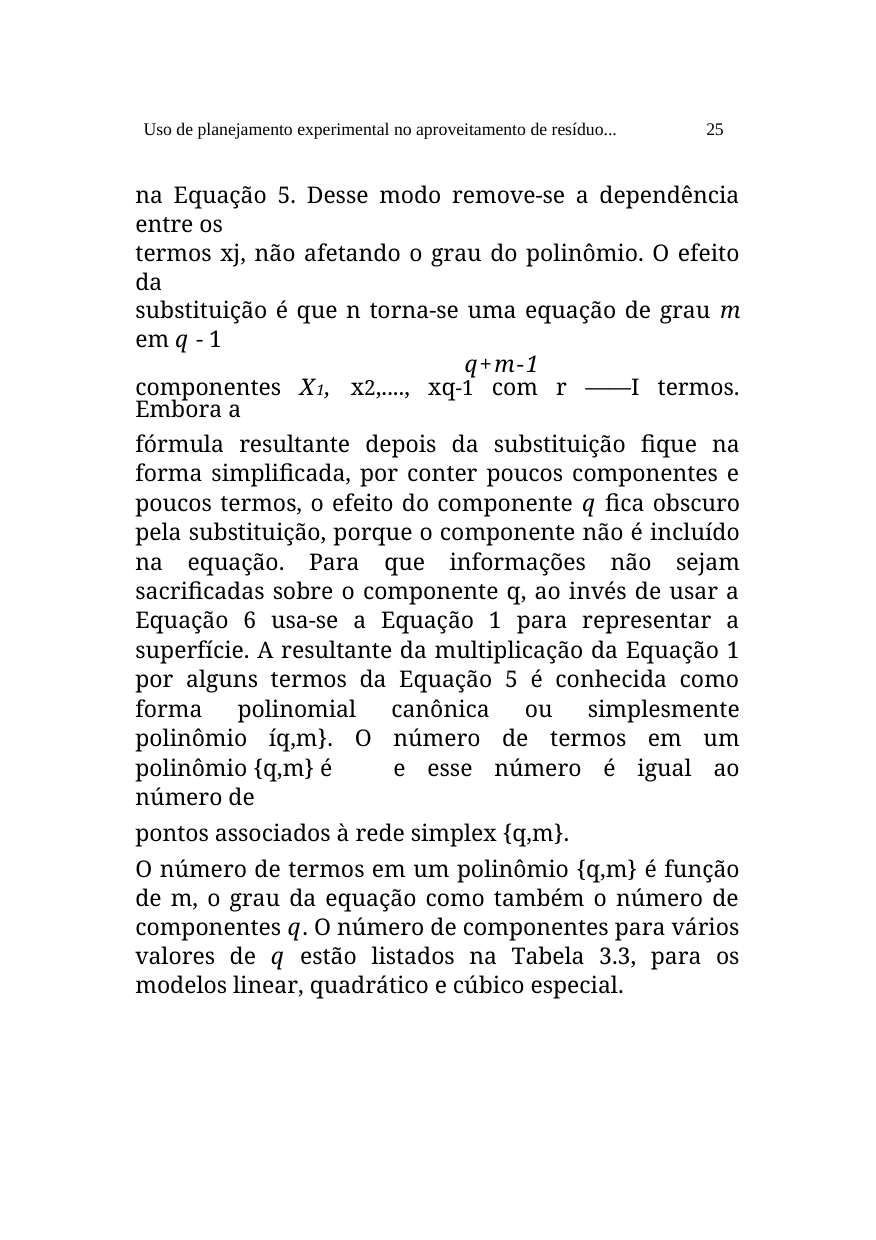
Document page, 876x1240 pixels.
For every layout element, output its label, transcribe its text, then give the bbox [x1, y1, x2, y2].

text na Equação 5. Desse modo remove-se a dependência entre os [135, 180, 740, 238]
text q+m-1 [464, 354, 740, 377]
text O número de termos em um polinômio {q,m} é função de m, o grau da equação como também o número de componentes q. O número de componentes para vários valores de q estão listados na Tabela 3.3, para os modelos linear, quadrático e cúbico especial. [135, 854, 740, 999]
text termos xj, não afetando o grau do polinômio. O efeito da [135, 238, 740, 296]
text pontos associados à rede simplex {q,m}. [135, 818, 740, 847]
text componentes X1, x2,...., xq-1 com r ——I termos. Embora a [135, 377, 740, 422]
text fórmula resultante depois da substituição fique na forma simplificada, por conter poucos componentes e poucos termos, o efeito do componente q fica obscuro pela substituição, porque o componente não é incluído na equação. Para que informações não sejam sacrificadas sobre o componente q, ao invés de usar a Equação 6 usa-se a Equação 1 para representar a superfície. A resultante da multiplicação da Equação 1 por alguns termos da Equação 5 é conhecida como forma polinomial canônica ou simplesmente polinômio íq,m}. O número de termos em um polinômio {q,m} é e esse número é igual ao número de [135, 428, 740, 812]
text substituição é que n torna-se uma equação de grau m em q - 1 [135, 296, 740, 354]
